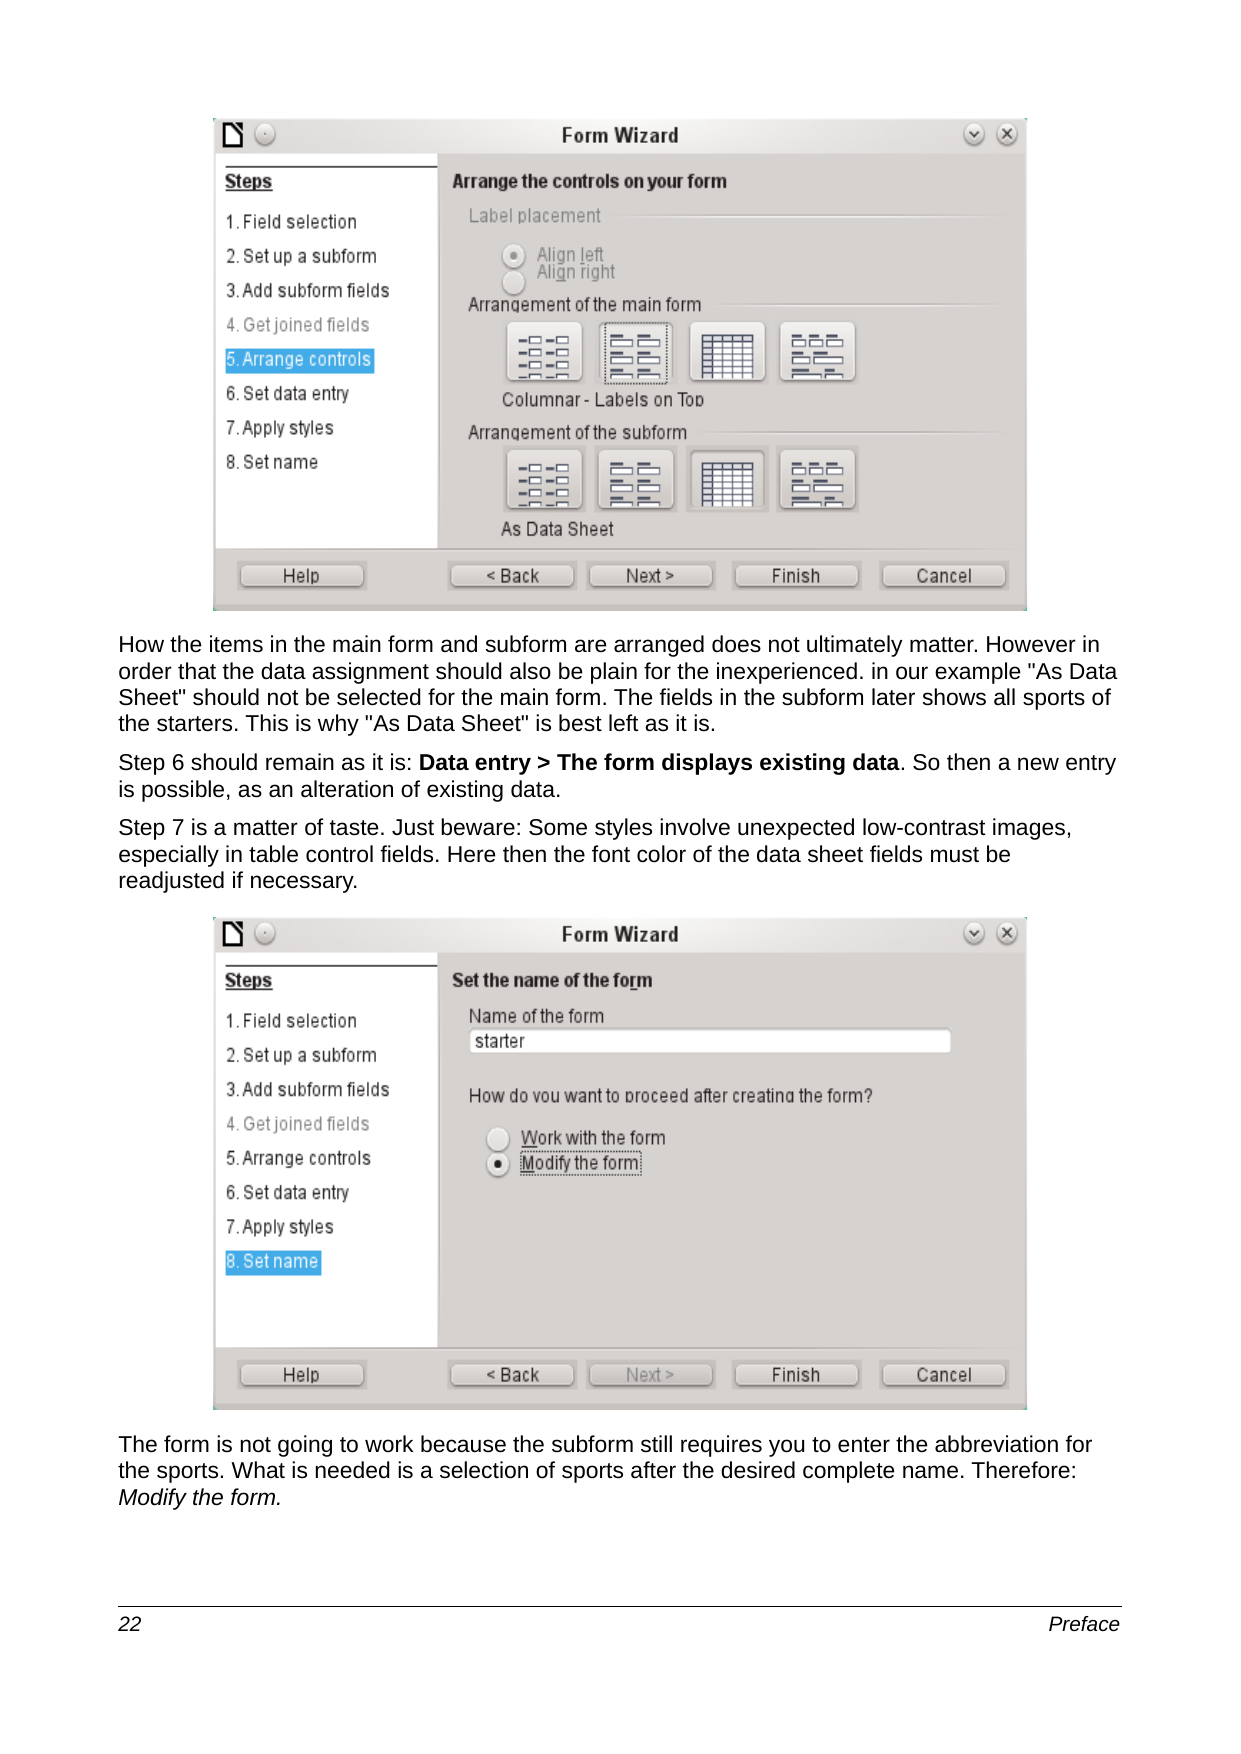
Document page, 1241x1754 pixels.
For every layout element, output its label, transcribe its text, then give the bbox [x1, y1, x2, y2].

picture [213, 118, 1028, 611]
text Step 7 is a matter of taste. Just beware: Some styles involve unexpected low-contrast images, especially in table control fields. Here then the font color of the data sheet fields must be readjusted if necessary. [118, 814, 1122, 893]
text The form is not going to work because the subform still requires you to enter the abbreviation for the sports. What is needed is a selection of sports after the desired complete name. Therefore: Modify the form. [118, 1431, 1122, 1510]
text How the items in the main form and subform are arranged does not ultimately matter. However in order that the data assignment should also be plain for the inexperienced. in our example "As Data Sheet" should not be selected for the main form. The fields in the subform later shows all sports of the starters. This is why "As Data Sheet" is best left as it is. [118, 631, 1122, 737]
text Step 6 should remain as it is: Data entry > The form displays existing data. So then a new entry is possible, as an alteration of existing data. [118, 749, 1122, 802]
picture [213, 917, 1028, 1410]
